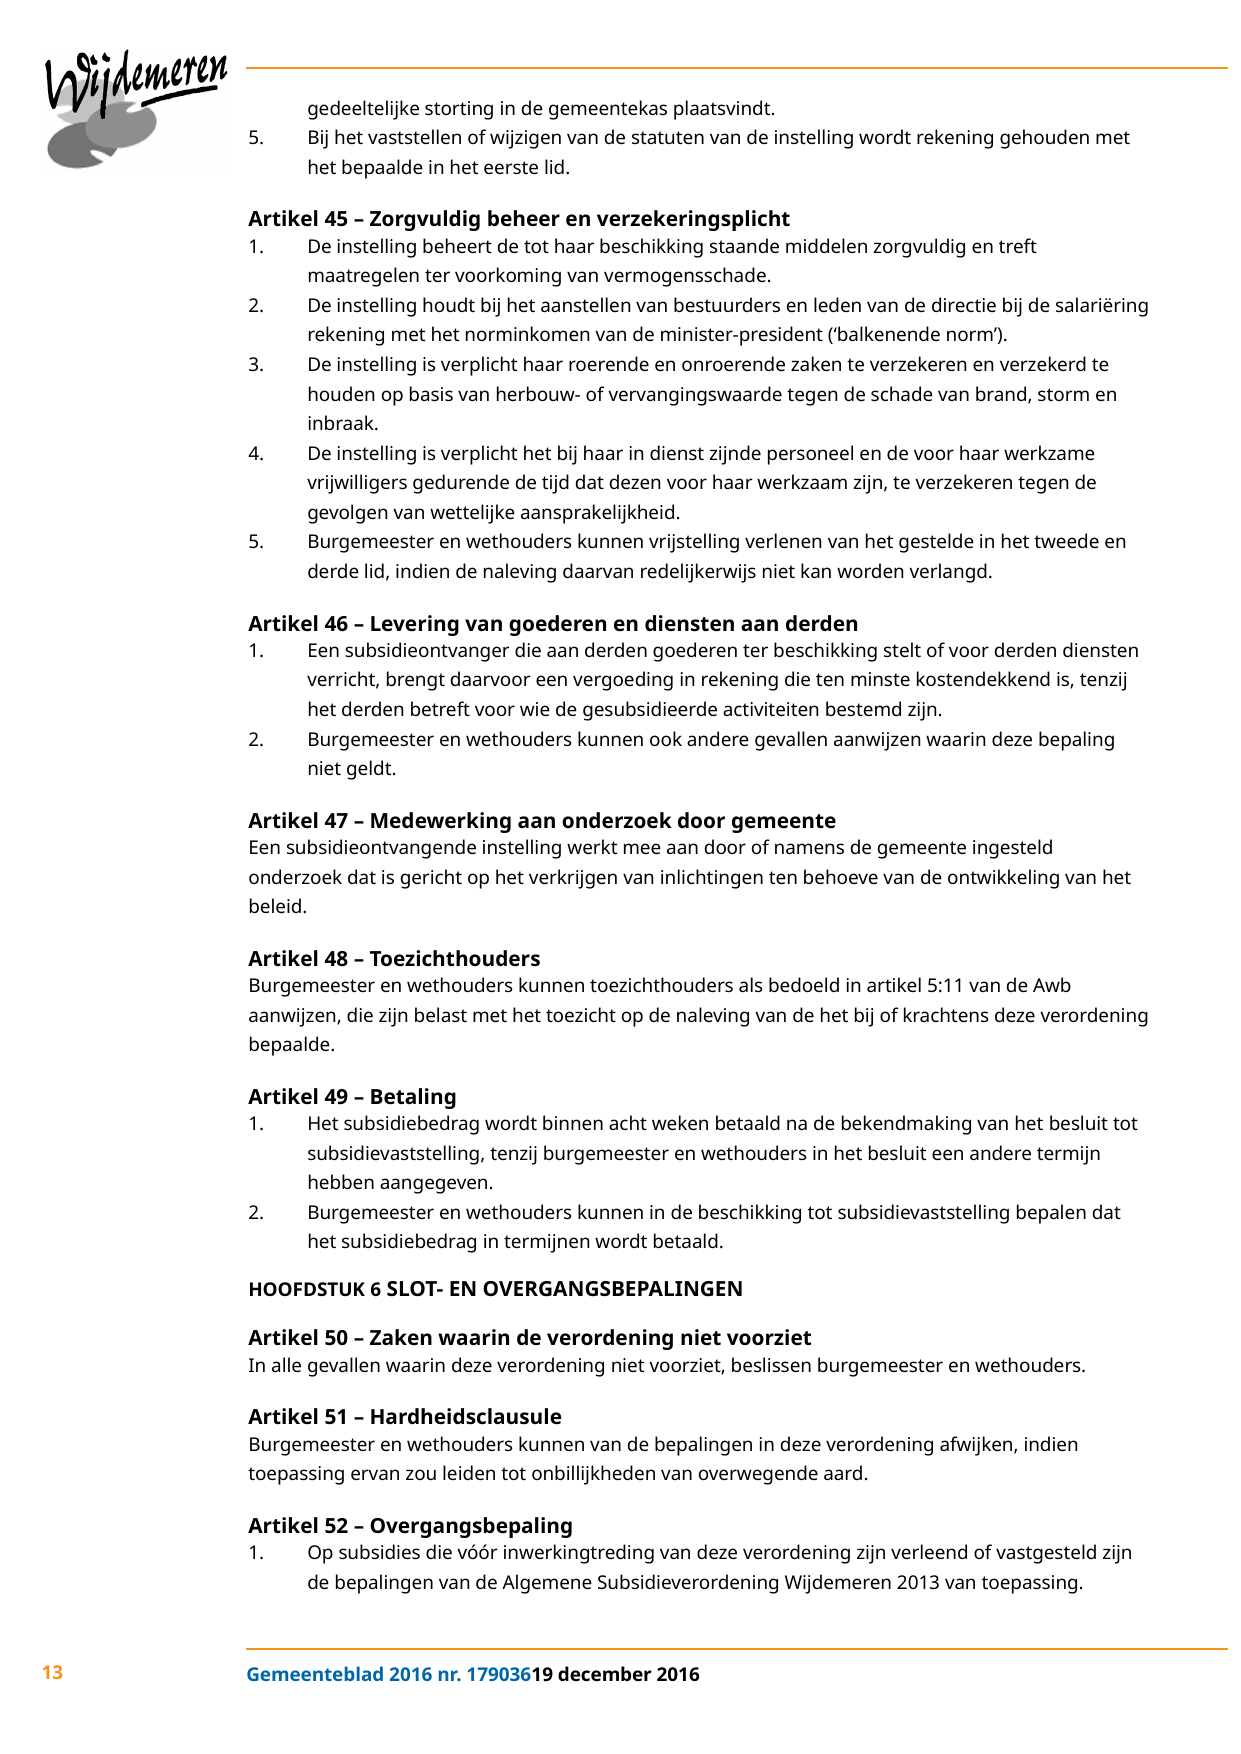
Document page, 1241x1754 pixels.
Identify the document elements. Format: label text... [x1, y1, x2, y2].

text HOOFDSTUK 6 SLOT- EN OVERGANGSBEPALINGEN [248, 1274, 1152, 1303]
list De instelling beheert de tot haar beschikking staande middelen zorgvuldig en treft maatregelen ter voorkoming van vermogensschade. [248, 233, 1152, 288]
list Een subsidieontvanger die aan derden goederen ter beschikking stelt of voor derden diensten verricht, brengt daarvoor een vergoeding in rekening die ten minste kostendekkend is, tenzij het derden betreft voor wie de gesubsidieerde activiteiten bestemd zijn. [248, 637, 1152, 722]
text Artikel 52 – Overgangsbepaling [248, 1511, 1152, 1539]
list Op subsidies die vóór inwerkingtreding van deze verordening zijn verleend of vastgesteld zijn de bepalingen van de Algemene Subsidieverordening Wijdemeren 2013 van toepassing. [248, 1539, 1152, 1594]
list Burgemeester en wethouders kunnen ook andere gevallen aanwijzen waarin deze bepaling niet geldt. [248, 726, 1152, 781]
text In alle gevallen waarin deze verordening niet voorziet, beslissen burgemeester en wethouders. [248, 1352, 1152, 1378]
text Artikel 45 – Zorgvuldig beheer en verzekeringsplicht [248, 204, 1152, 233]
list gedeeltelijke storting in de gemeentekas plaatsvindt. [248, 95, 1152, 121]
text Artikel 47 – Medewerking aan onderzoek door gemeente [248, 806, 1152, 834]
list Het subsidiebedrag wordt binnen acht weken betaald na de bekendmaking van het besluit tot subsidievaststelling, tenzij burgemeester en wethouders in het besluit een andere termijn hebben aangegeven. [248, 1110, 1152, 1195]
list Burgemeester en wethouders kunnen in de beschikking tot subsidievaststelling bepalen dat het subsidiebedrag in termijnen wordt betaald. [248, 1199, 1152, 1254]
text Artikel 48 – Toezichthouders [248, 944, 1152, 972]
text Artikel 49 – Betaling [248, 1082, 1152, 1110]
text Een subsidieontvangende instelling werkt mee aan door of namens de gemeente ingesteld onderzoek dat is gericht op het verkrijgen van inlichtingen ten behoeve van de ontwikkeling van het beleid. [248, 834, 1152, 919]
list Burgemeester en wethouders kunnen vrijstelling verlenen van het gestelde in het tweede en derde lid, indien de naleving daarvan redelijkerwijs niet kan worden verlangd. [248, 529, 1152, 584]
text Artikel 46 – Levering van goederen en diensten aan derden [248, 609, 1152, 637]
text Burgemeester en wethouders kunnen van de bepalingen in deze verordening afwijken, indien toepassing ervan zou leiden tot onbillijkheden van overwegende aard. [248, 1431, 1152, 1486]
list De instelling houdt bij het aanstellen van bestuurders en leden van de directie bij de salariëring rekening met het norminkomen van de minister-president (‘balkenende norm’). [248, 292, 1152, 347]
text Burgemeester en wethouders kunnen toezichthouders als bedoeld in artikel 5:11 van de Awb aanwijzen, die zijn belast met het toezicht op de naleving van de het bij of krachtens deze verordening bepaalde. [248, 972, 1152, 1057]
text Artikel 50 – Zaken waarin de verordening niet voorziet [248, 1323, 1152, 1352]
list De instelling is verplicht haar roerende en onroerende zaken te verzekeren en verzekerd te houden op basis van herbouw- of vervangingswaarde tegen de schade van brand, storm en inbraak. [248, 351, 1152, 436]
text Artikel 51 – Hardheidsclausule [248, 1402, 1152, 1431]
picture [41, 47, 231, 172]
list Bij het vaststellen of wijzigen van de statuten van de instelling wordt rekening gehouden met het bepaalde in het eerste lid. [248, 124, 1152, 180]
list De instelling is verplicht het bij haar in dienst zijnde personeel en de voor haar werkzame vrijwilligers gedurende de tijd dat dezen voor haar werkzaam zijn, te verzekeren tegen de gevolgen van wettelijke aansprakelijkheid. [248, 440, 1152, 525]
